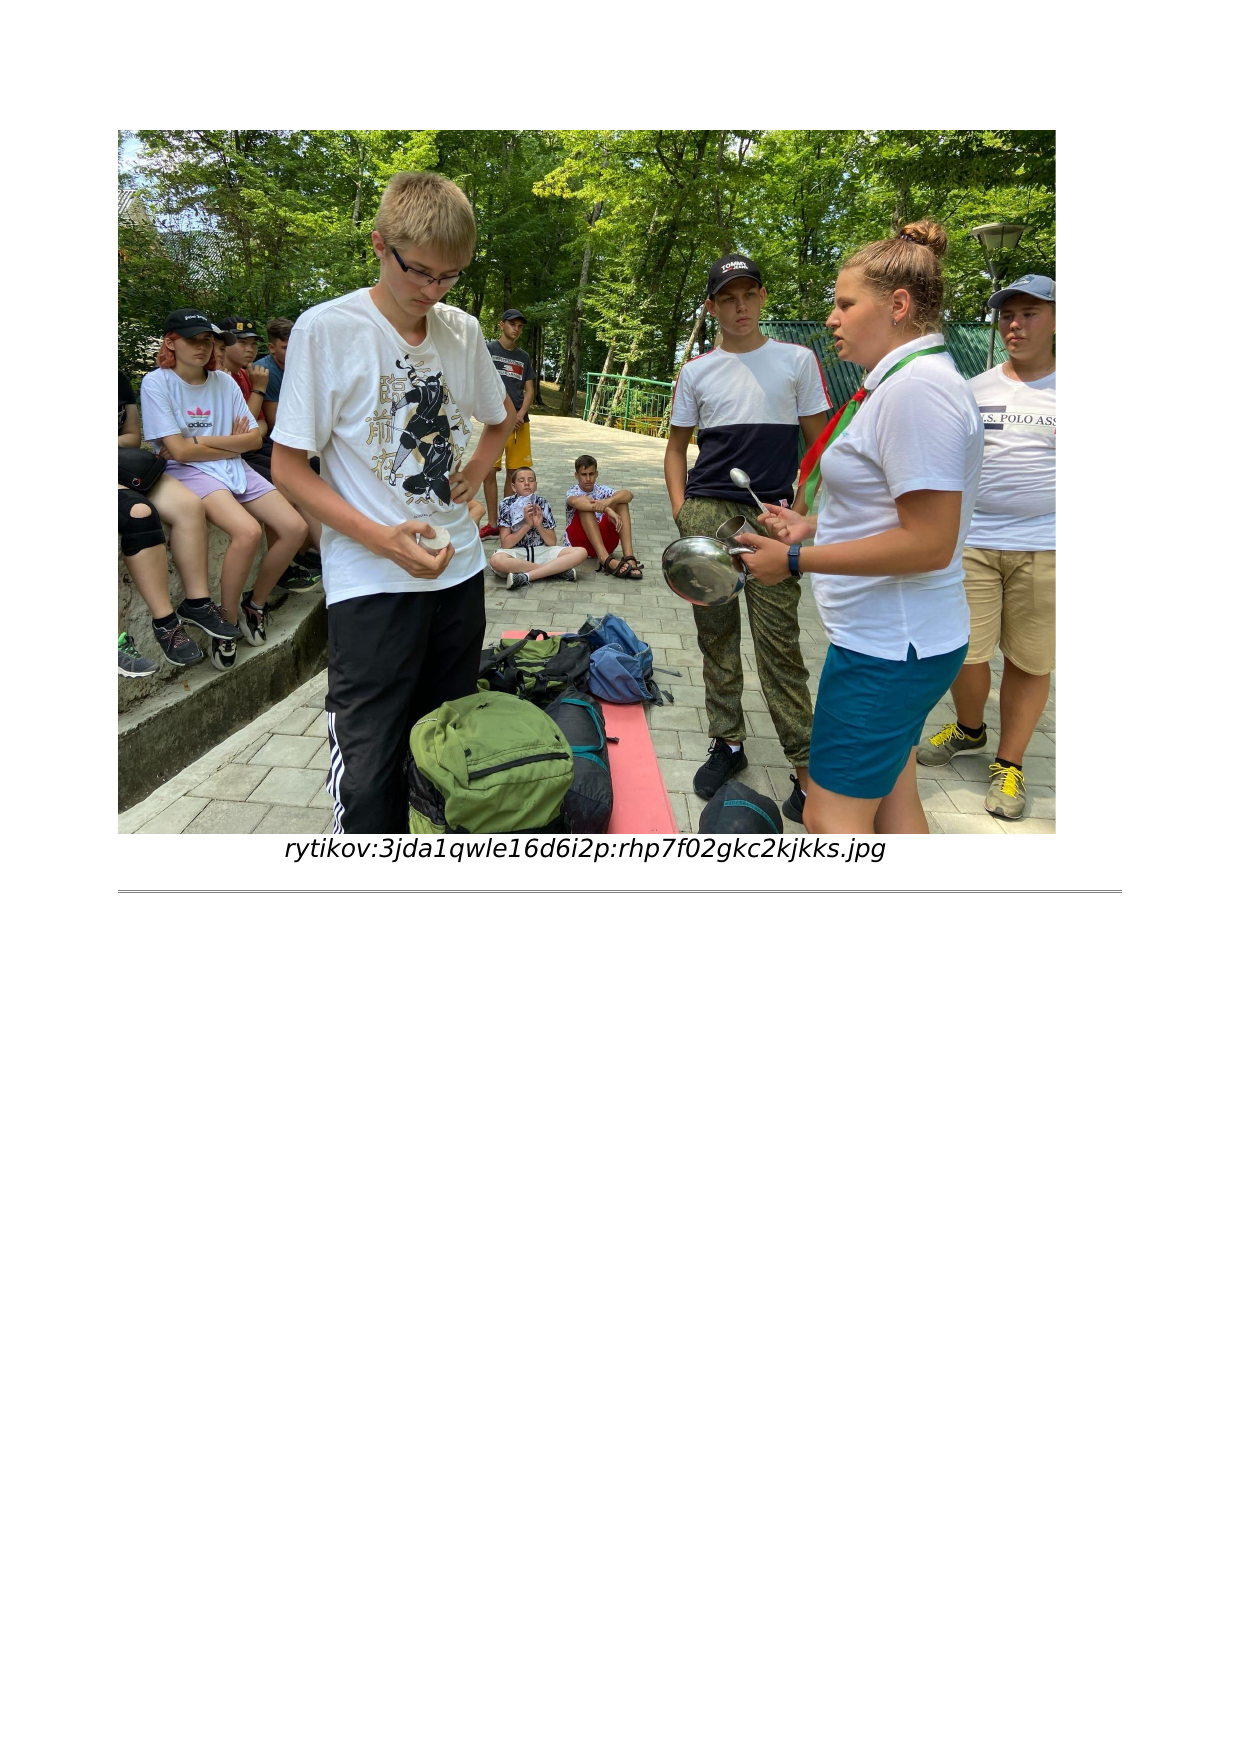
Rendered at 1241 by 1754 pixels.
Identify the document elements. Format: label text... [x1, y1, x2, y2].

text rytikov:3jda1qwle16d6i2p:rhp7f02gkc2kjkks.jpg [118, 834, 1056, 863]
picture [118, 130, 1056, 834]
